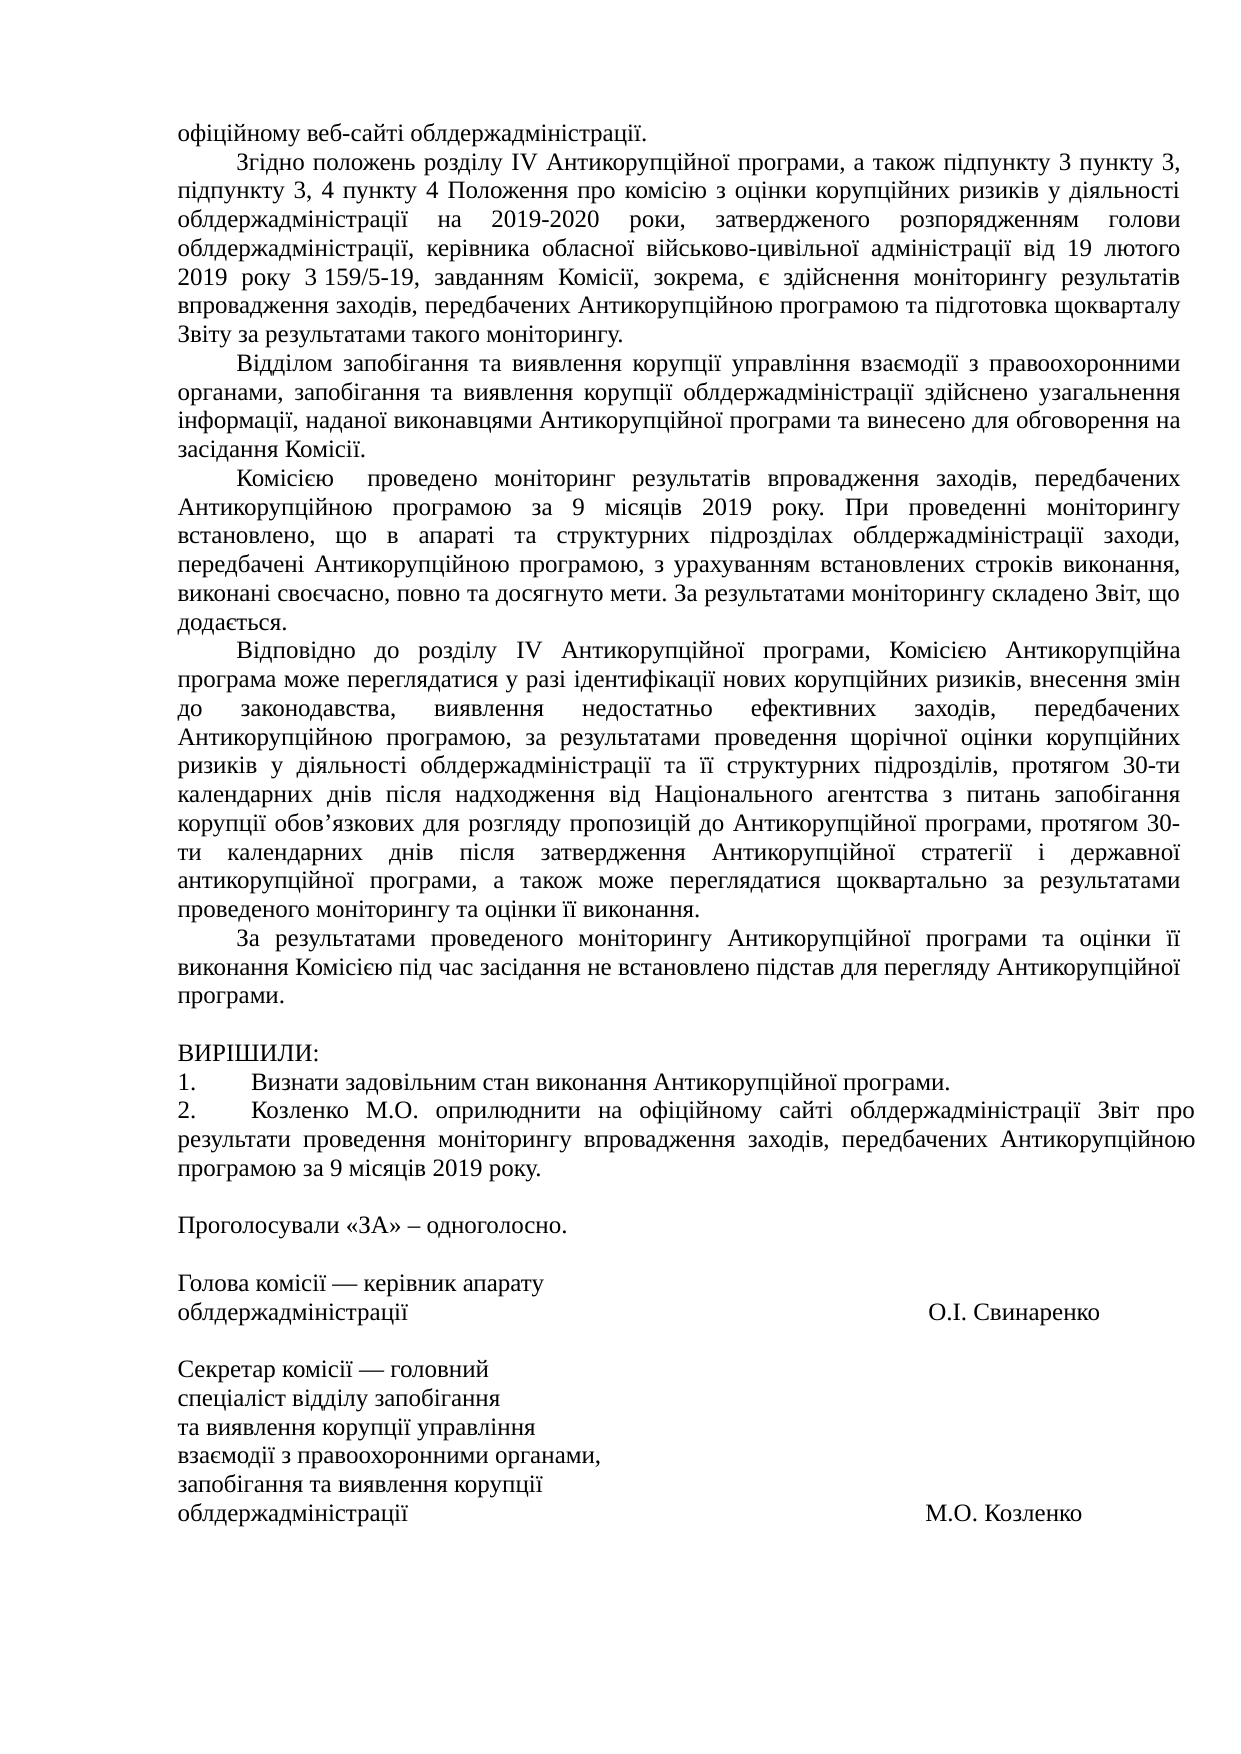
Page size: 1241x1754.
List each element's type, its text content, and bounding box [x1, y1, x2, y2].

text Відповідно до розділу IV Антикорупційної програми, Комісією Антикорупційна програма може переглядатися у разі ідентифікації нових корупційних ризиків, внесення змін до законодавства, виявлення недостатньо ефективних заходів, передбачених Антикорупційною програмою, за результатами проведення щорічної оцінки корупційних ризиків у діяльності облдержадміністрації та її структурних підрозділів, протягом 30-ти календарних днів після надходження від Національного агентства з питань запобігання корупції обов’язкових для розгляду пропозицій до Антикорупційної програми, протягом 30-ти календарних днів після затвердження Антикорупційної стратегії і державної антикорупційної програми, а також може переглядатися щоквартально за результатами проведеного моніторингу та оцінки її виконання. [177, 636, 1181, 923]
text офіційному веб-сайті облдержадміністрації. [177, 118, 1181, 147]
text Проголосували «ЗА» – одноголосно. [177, 1211, 1196, 1239]
text За результатами проведеного моніторингу Антикорупційної програми та оцінки її виконання Комісією під час засідання не встановлено підстав для перегляду Антикорупційної програми. [177, 923, 1181, 1009]
text запобігання та виявлення корупції [177, 1469, 1196, 1498]
text ВИРІШИЛИ: [118, 1038, 1196, 1067]
list Визнати задовільним стан виконання Антикорупційної програми. [177, 1067, 1196, 1096]
text облдержадміністрації М.О. Козленко [177, 1498, 1196, 1527]
text облдержадміністрації О.І. Свинаренко [177, 1297, 1196, 1326]
text Секретар комісії — головний [177, 1354, 1196, 1383]
text та виявлення корупції управління [177, 1412, 1196, 1441]
text Комісією проведено моніторинг результатів впровадження заходів, передбачених Антикорупційною програмою за 9 місяців 2019 року. При проведенні моніторингу встановлено, що в апараті та структурних підрозділах облдержадміністрації заходи, передбачені Антикорупційною програмою, з урахуванням встановлених строків виконання, виконані своєчасно, повно та досягнуто мети. За результатами моніторингу складено Звіт, що додається. [177, 463, 1181, 636]
text взаємодії з правоохоронними органами, [177, 1441, 1196, 1469]
text Голова комісії — керівник апарату [177, 1268, 1196, 1297]
text спеціаліст відділу запобігання [177, 1383, 1196, 1412]
text Відділом запобігання та виявлення корупції управління взаємодії з правоохоронними органами, запобігання та виявлення корупції облдержадміністрації здійснено узагальнення інформації, наданої виконавцями Антикорупційної програми та винесено для обговорення на засідання Комісії. [177, 348, 1181, 463]
list Козленко М.О. оприлюднити на офіційному сайті облдержадміністрації Звіт про результати проведення моніторингу впровадження заходів, передбачених Антикорупційною програмою за 9 місяців 2019 року. [177, 1096, 1196, 1182]
text Згідно положень розділу IV Антикорупційної програми, а також підпункту 3 пункту 3, підпункту 3, 4 пункту 4 Положення про комісію з оцінки корупційних ризиків у діяльності облдержадміністрації на 2019-2020 роки, затвердженого розпорядженням голови облдержадміністрації, керівника обласної військово-цивільної адміністрації від 19 лютого 2019 року 3 159/5-19, завданням Комісії, зокрема, є здійснення моніторингу результатів впровадження заходів, передбачених Антикорупційною програмою та підготовка щокварталу Звіту за результатами такого моніторингу. [177, 147, 1181, 348]
